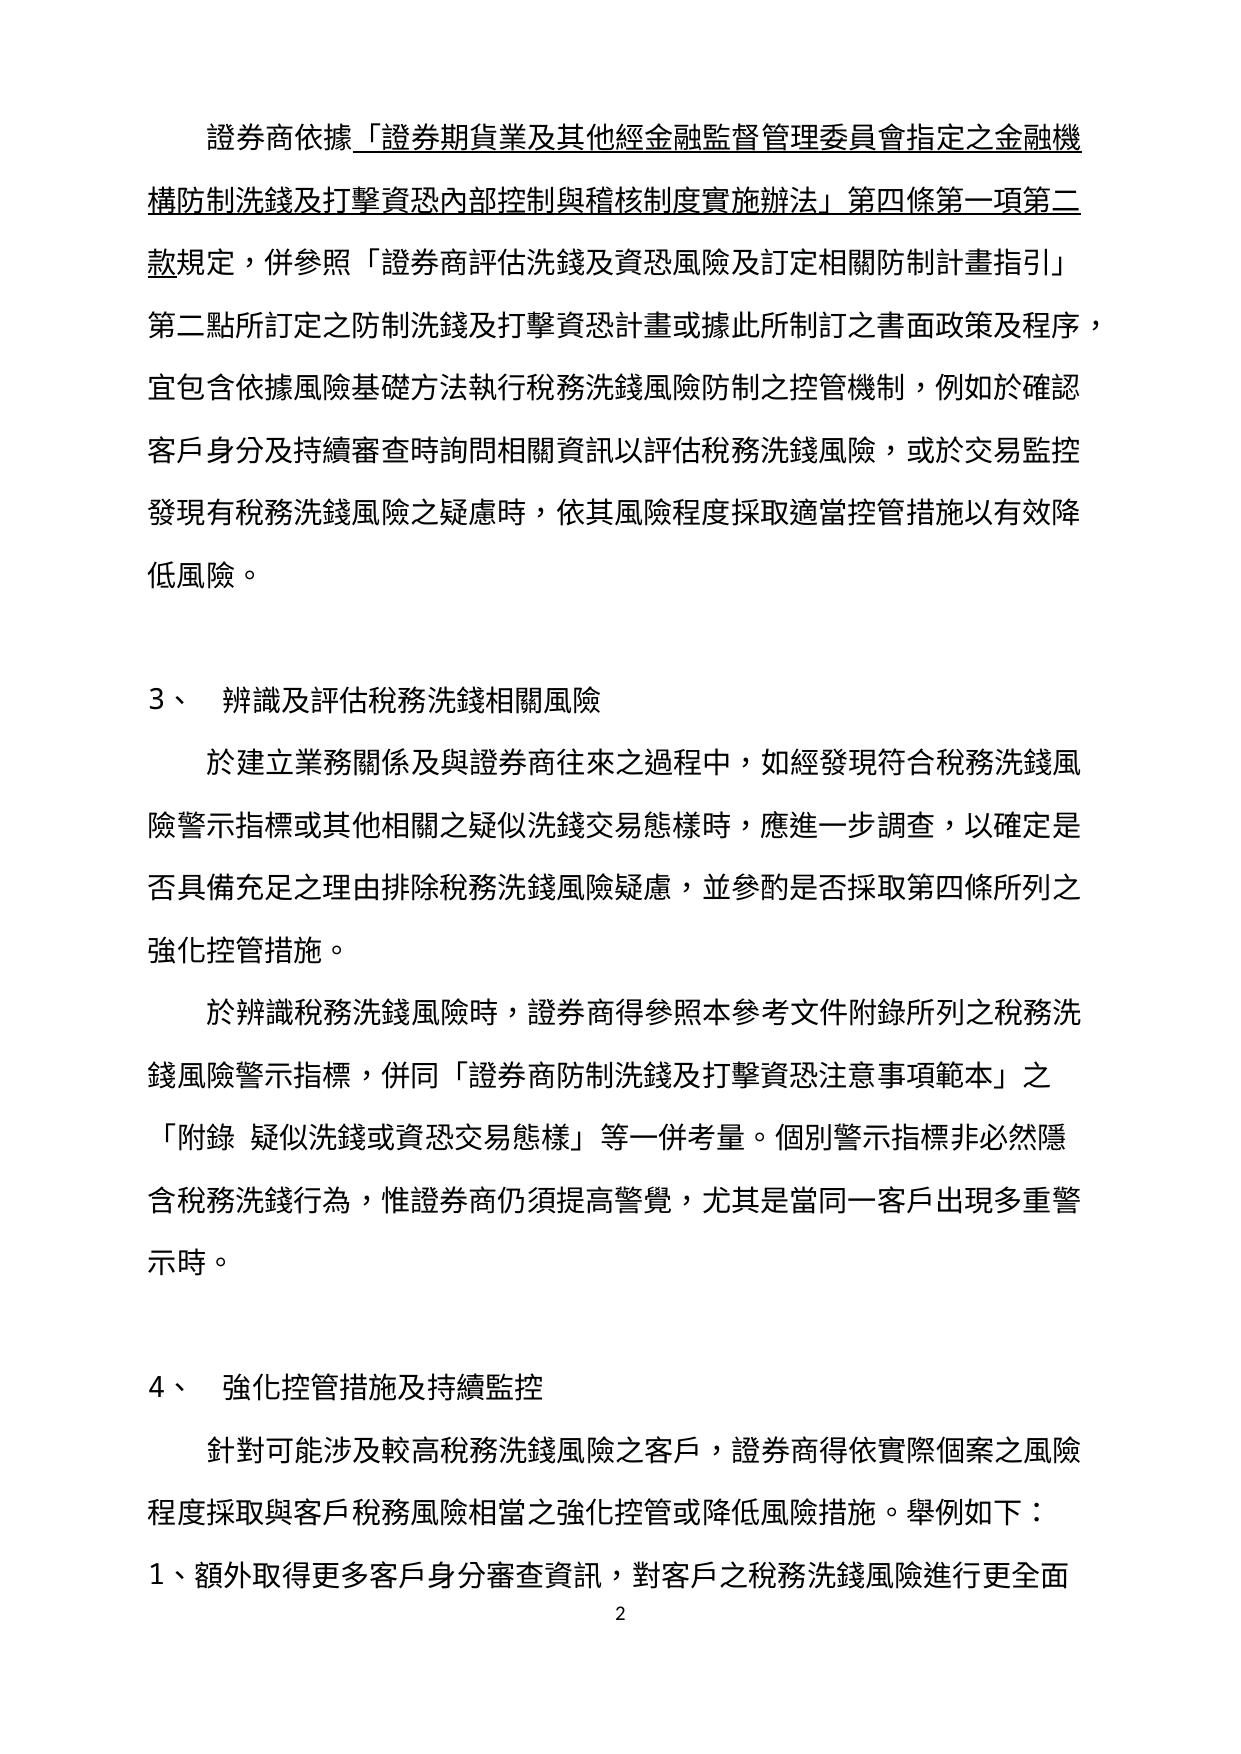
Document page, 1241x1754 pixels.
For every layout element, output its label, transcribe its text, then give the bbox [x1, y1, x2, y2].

text 針對可能涉及較高稅務洗錢風險之客戶，證券商得依實際個案之風險程度採取與客戶稅務風險相當之強化控管或降低風險措施。舉例如下： [148, 1407, 1092, 1532]
text 於建立業務關係及與證券商往來之過程中，如經發現符合稅務洗錢風險警示指標或其他相關之疑似洗錢交易態樣時，應進一步調查，以確定是否具備充足之理由排除稅務洗錢風險疑慮，並參酌是否採取第四條所列之強化控管措施。 [148, 719, 1092, 969]
text 於辨識稅務洗錢風險時，證券商得參照本參考文件附錄所列之稅務洗錢風險警示指標，併同「證券商防制洗錢及打擊資恐注意事項範本」之「附錄 疑似洗錢或資恐交易態樣」等一併考量。個別警示指標非必然隱含稅務洗錢行為，惟證券商仍須提高警覺，尤其是當同一客戶出現多重警示時。 [148, 969, 1092, 1282]
text 1、額外取得更多客戶身分審查資訊，對客戶之稅務洗錢風險進行更全面 [148, 1532, 1092, 1594]
text 證券商依據「證券期貨業及其他經金融監督管理委員會指定之金融機構防制洗錢及打擊資恐內部控制與稽核制度實施辦法」第四條第一項第二款規定，併參照「證券商評估洗錢及資恐風險及訂定相關防制計畫指引」第二點所訂定之防制洗錢及打擊資恐計畫或據此所制訂之書面政策及程序，宜包含依據風險基礎方法執行稅務洗錢風險防制之控管機制，例如於確認客戶身分及持續審查時詢問相關資訊以評估稅務洗錢風險，或於交易監控發現有稅務洗錢風險之疑慮時，依其風險程度採取適當控管措施以有效降低風險。 [147, 94, 1092, 594]
list 辨識及評估稅務洗錢相關風險 [148, 657, 1092, 719]
list 強化控管措施及持續監控 [148, 1344, 1092, 1407]
